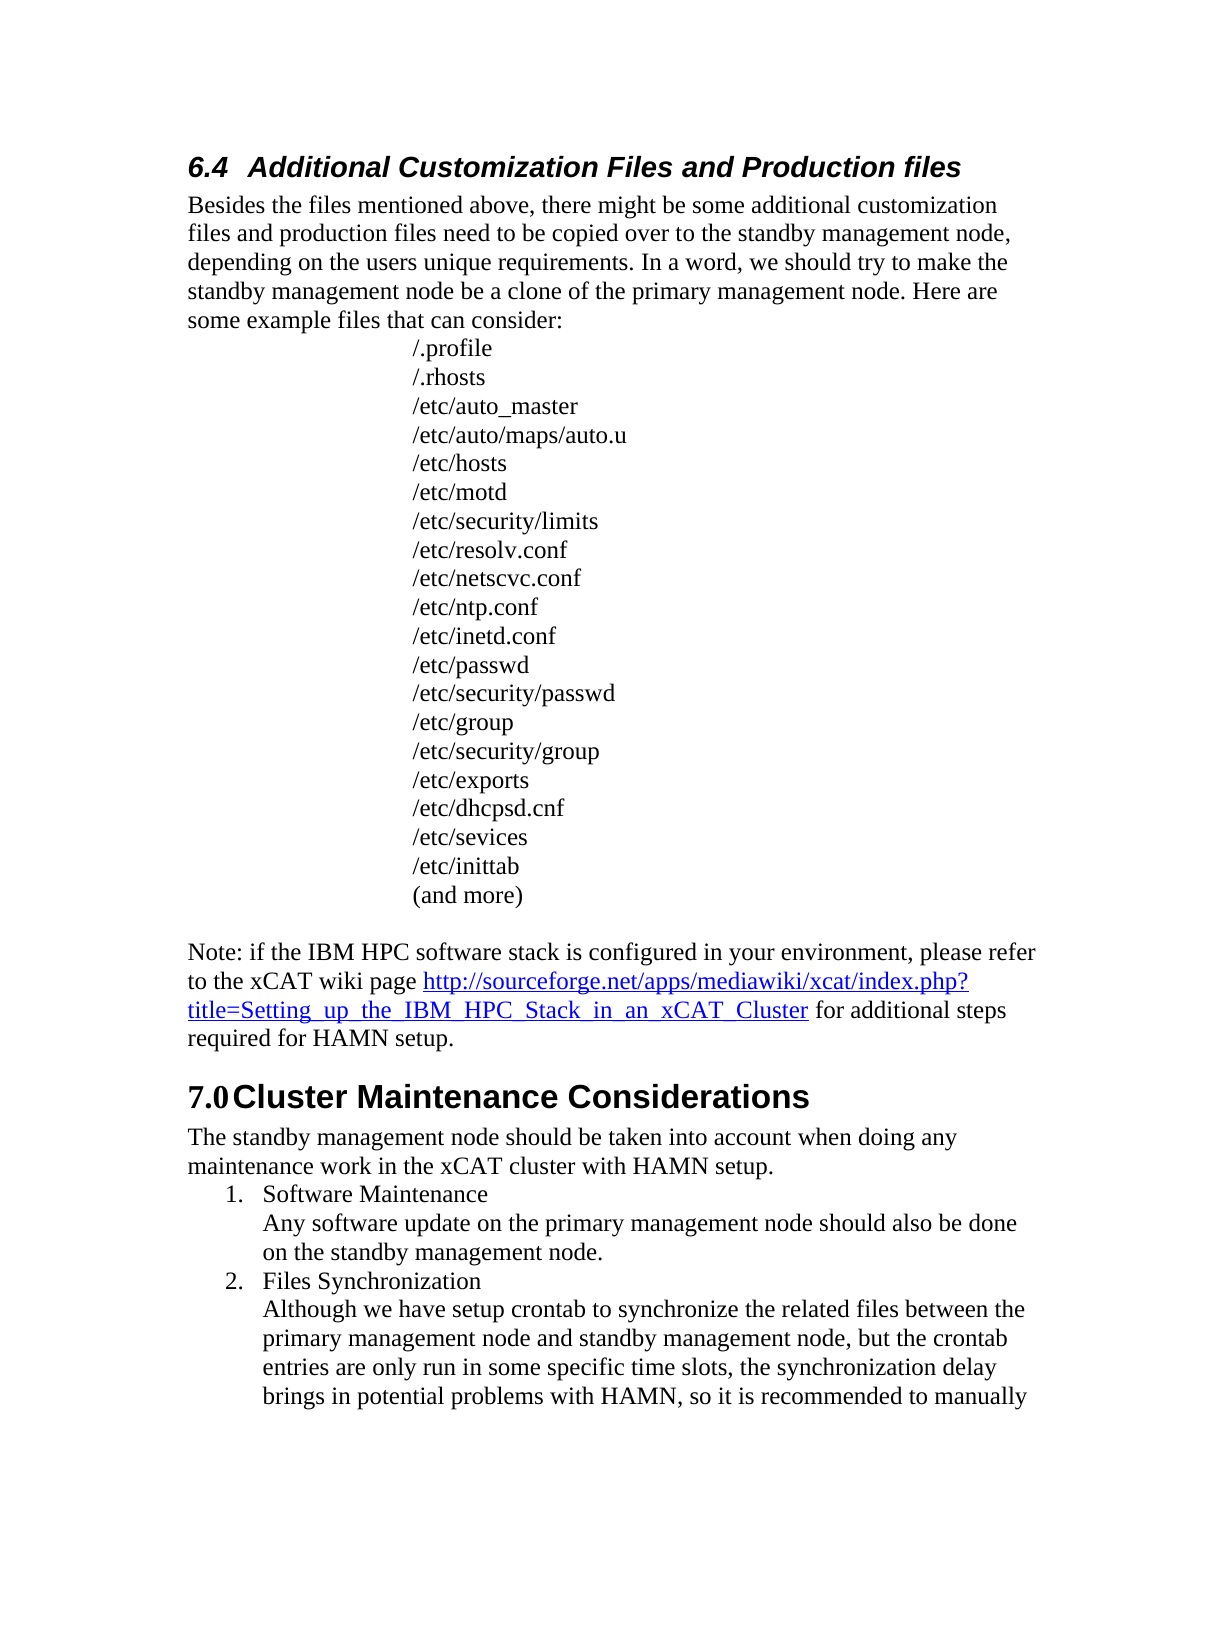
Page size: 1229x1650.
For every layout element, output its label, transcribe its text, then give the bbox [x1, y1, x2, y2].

text /etc/dhcpsd.cnf [187, 793, 1041, 822]
text Besides the files mentioned above, there might be some additional customization files and production files need to be copied over to the standby management node, depending on the users unique requirements. In a word, we should try to make the standby management node be a clone of the primary management node. Here are some example files that can consider: [187, 190, 1041, 333]
text /etc/exports [187, 765, 1041, 793]
text /etc/security/passwd [187, 678, 1041, 707]
list Files Synchronization [225, 1266, 1041, 1294]
text /etc/auto/maps/auto.u [187, 420, 1041, 448]
text /etc/auto_master [187, 391, 1041, 420]
text /etc/security/group [187, 736, 1041, 765]
text Note: if the IBM HPC software stack is configured in your environment, please refer to the xCAT wiki page http://sourceforge.net/apps/mediawiki/xcat/index.php?title=Setting_up_the_IBM_HPC_Stack_in_an_xCAT_Cluster for additional steps required for HAMN setup. [187, 937, 1041, 1052]
text /.rhosts [187, 362, 1041, 391]
list Software Maintenance [225, 1179, 1041, 1208]
text /etc/netscvc.conf [187, 563, 1041, 592]
text /etc/motd [187, 477, 1041, 506]
text /etc/hosts [187, 448, 1041, 477]
text /.profile [187, 333, 1041, 362]
text (and more) [187, 880, 1041, 908]
list Although we have setup crontab to synchronize the related files between the primary management node and standby management node, but the crontab entries are only run in some specific time slots, the synchronization delay brings in potential problems with HAMN, so it is recommended to manually [225, 1294, 1041, 1409]
text /etc/passwd [187, 650, 1041, 678]
text /etc/ntp.conf [187, 592, 1041, 621]
text /etc/sevices [187, 822, 1041, 851]
text /etc/security/limits [187, 506, 1041, 535]
text /etc/inetd.conf [187, 621, 1041, 650]
text /etc/inittab [187, 851, 1041, 880]
subtitle Cluster Maintenance Considerations [187, 1077, 1041, 1116]
list Any software update on the primary management node should also be done on the standby management node. [225, 1208, 1041, 1266]
text The standby management node should be taken into account when doing any maintenance work in the xCAT cluster with HAMN setup. [187, 1122, 1041, 1179]
text /etc/resolv.conf [187, 535, 1041, 563]
subtitle Additional Customization Files and Production files [187, 150, 1041, 183]
text /etc/group [187, 707, 1041, 736]
